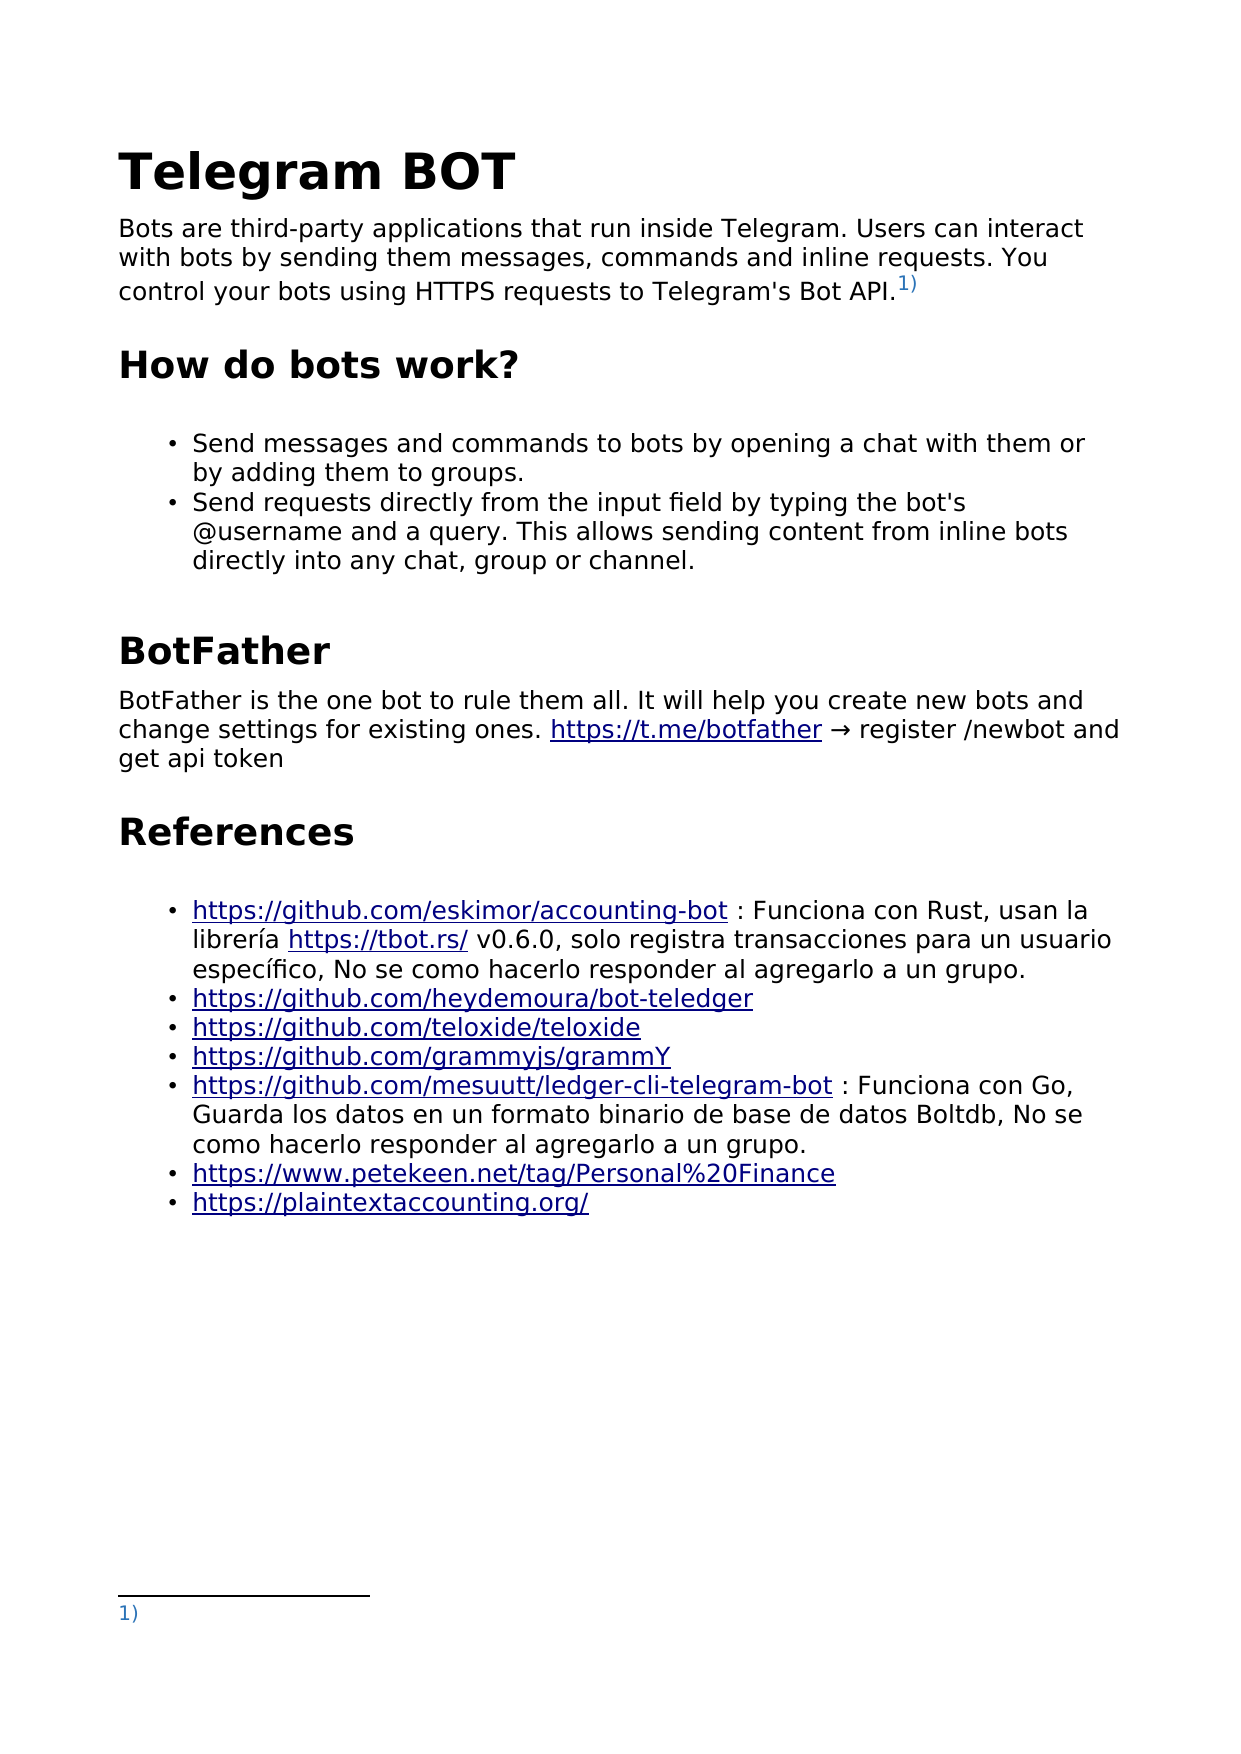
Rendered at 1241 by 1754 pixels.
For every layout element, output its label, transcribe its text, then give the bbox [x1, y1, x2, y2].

subtitle References [118, 811, 1122, 854]
list https://github.com/teloxide/teloxide [177, 1013, 1122, 1042]
list https://github.com/eskimor/accounting-bot : Funciona con Rust, usan la librería https://tbot.rs/ v0.6.0, solo registra transacciones para un usuario específico, No se como hacerlo responder al agregarlo a un grupo. [177, 896, 1122, 984]
subtitle How do bots work? [118, 344, 1122, 387]
list https://plaintextaccounting.org/ [177, 1188, 1122, 1217]
list https://github.com/grammyjs/grammY [177, 1042, 1122, 1071]
list https://www.petekeen.net/tag/Personal%20Finance [177, 1159, 1122, 1188]
subtitle Telegram BOT [118, 143, 1122, 201]
list Send messages and commands to bots by opening a chat with them or by adding them to groups. [177, 429, 1122, 488]
subtitle BotFather [118, 630, 1122, 673]
list https://github.com/mesuutt/ledger-cli-telegram-bot : Funciona con Go, Guarda los datos en un formato binario de base de datos Boltdb, No se como hacerlo responder al agregarlo a un grupo. [177, 1071, 1122, 1159]
list Send requests directly from the input field by typing the bot's @username and a query. This allows sending content from inline bots directly into any chat, group or channel. [177, 488, 1122, 575]
text BotFather is the one bot to rule them all. It will help you create new bots and change settings for existing ones. https://t.me/botfather → register /newbot and get api token [118, 686, 1122, 773]
text Bots are third-party applications that run inside Telegram. Users can interact with bots by sending them messages, commands and inline requests. You control your bots using HTTPS requests to Telegram's Bot API. [118, 214, 1122, 306]
list https://github.com/heydemoura/bot-teledger [177, 984, 1122, 1013]
